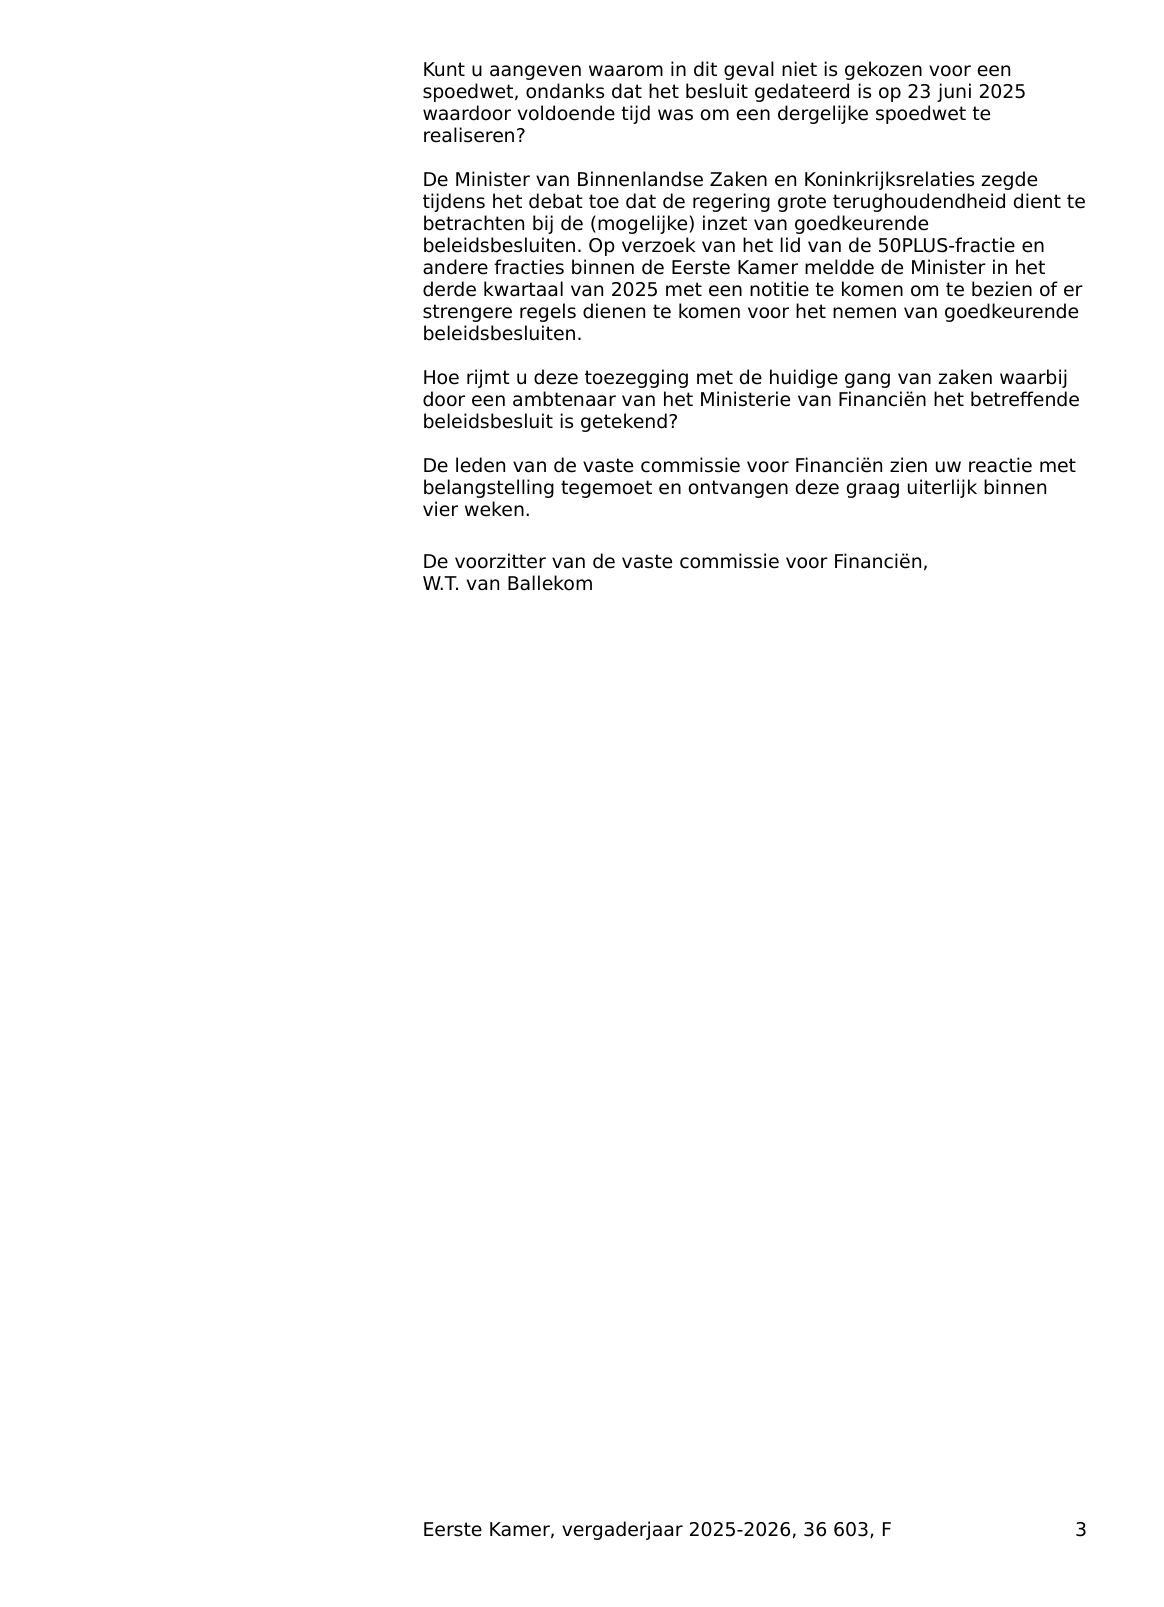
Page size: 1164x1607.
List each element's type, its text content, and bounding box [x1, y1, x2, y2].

text De leden van de vaste commissie voor Financiën zien uw reactie met belangstelling tegemoet en ontvangen deze graag uiterlijk binnen vier weken. [422, 455, 1087, 521]
text Kunt u aangeven waarom in dit geval niet is gekozen voor een spoedwet, ondanks dat het besluit gedateerd is op 23 juni 2025 waardoor voldoende tijd was om een dergelijke spoedwet te realiseren? [422, 59, 1087, 147]
text De Minister van Binnenlandse Zaken en Koninkrijksrelaties zegde tijdens het debat toe dat de regering grote terughoudendheid dient te betrachten bij de (mogelijke) inzet van goedkeurende beleidsbesluiten. Op verzoek van het lid van de 50PLUS-fractie en andere fracties binnen de Eerste Kamer meldde de Minister in het derde kwartaal van 2025 met een notitie te komen om te bezien of er strengere regels dienen te komen voor het nemen van goedkeurende beleidsbesluiten. [422, 169, 1087, 345]
text De voorzitter van de vaste commissie voor Financiën, W.T. van Ballekom [422, 551, 1087, 595]
text Hoe rijmt u deze toezegging met de huidige gang van zaken waarbij door een ambtenaar van het Ministerie van Financiën het betreffende beleidsbesluit is getekend? [422, 367, 1087, 433]
